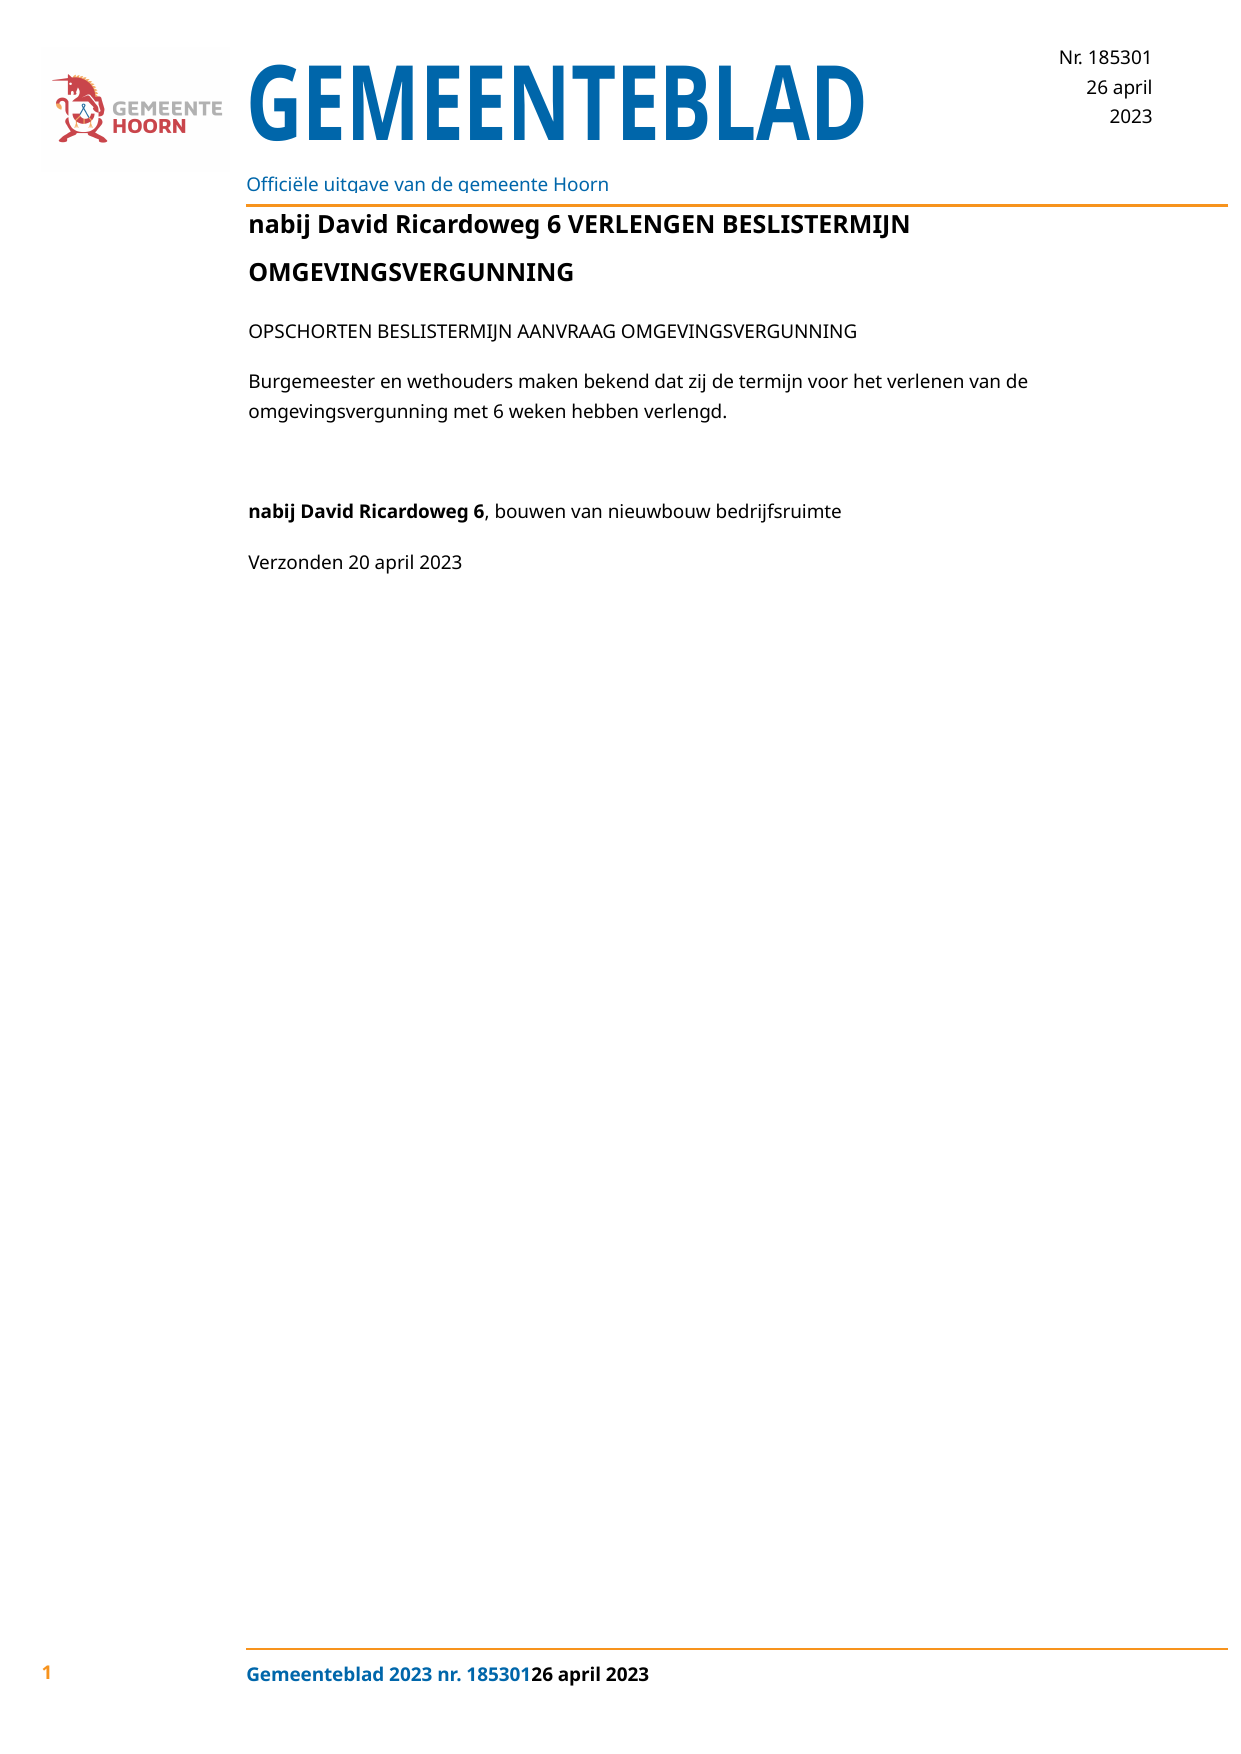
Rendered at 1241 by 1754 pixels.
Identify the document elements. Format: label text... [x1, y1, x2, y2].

picture [41, 47, 231, 172]
text Burgemeester en wethouders maken bekend dat zij de termijn voor het verlenen van de omgevingsvergunning met 6 weken hebben verlengd. [248, 368, 1152, 424]
text Verzonden 20 april 2023 [248, 549, 1152, 575]
text nabij David Ricardoweg 6, bouwen van nieuwbouw bedrijfsruimte [248, 499, 1152, 524]
text nabij David Ricardoweg 6 VERLENGEN BESLISTERMIJN OMGEVINGSVERGUNNING [248, 207, 1152, 288]
text OPSCHORTEN BESLISTERMIJN AANVRAAG OMGEVINGSVERGUNNING [248, 318, 1152, 344]
